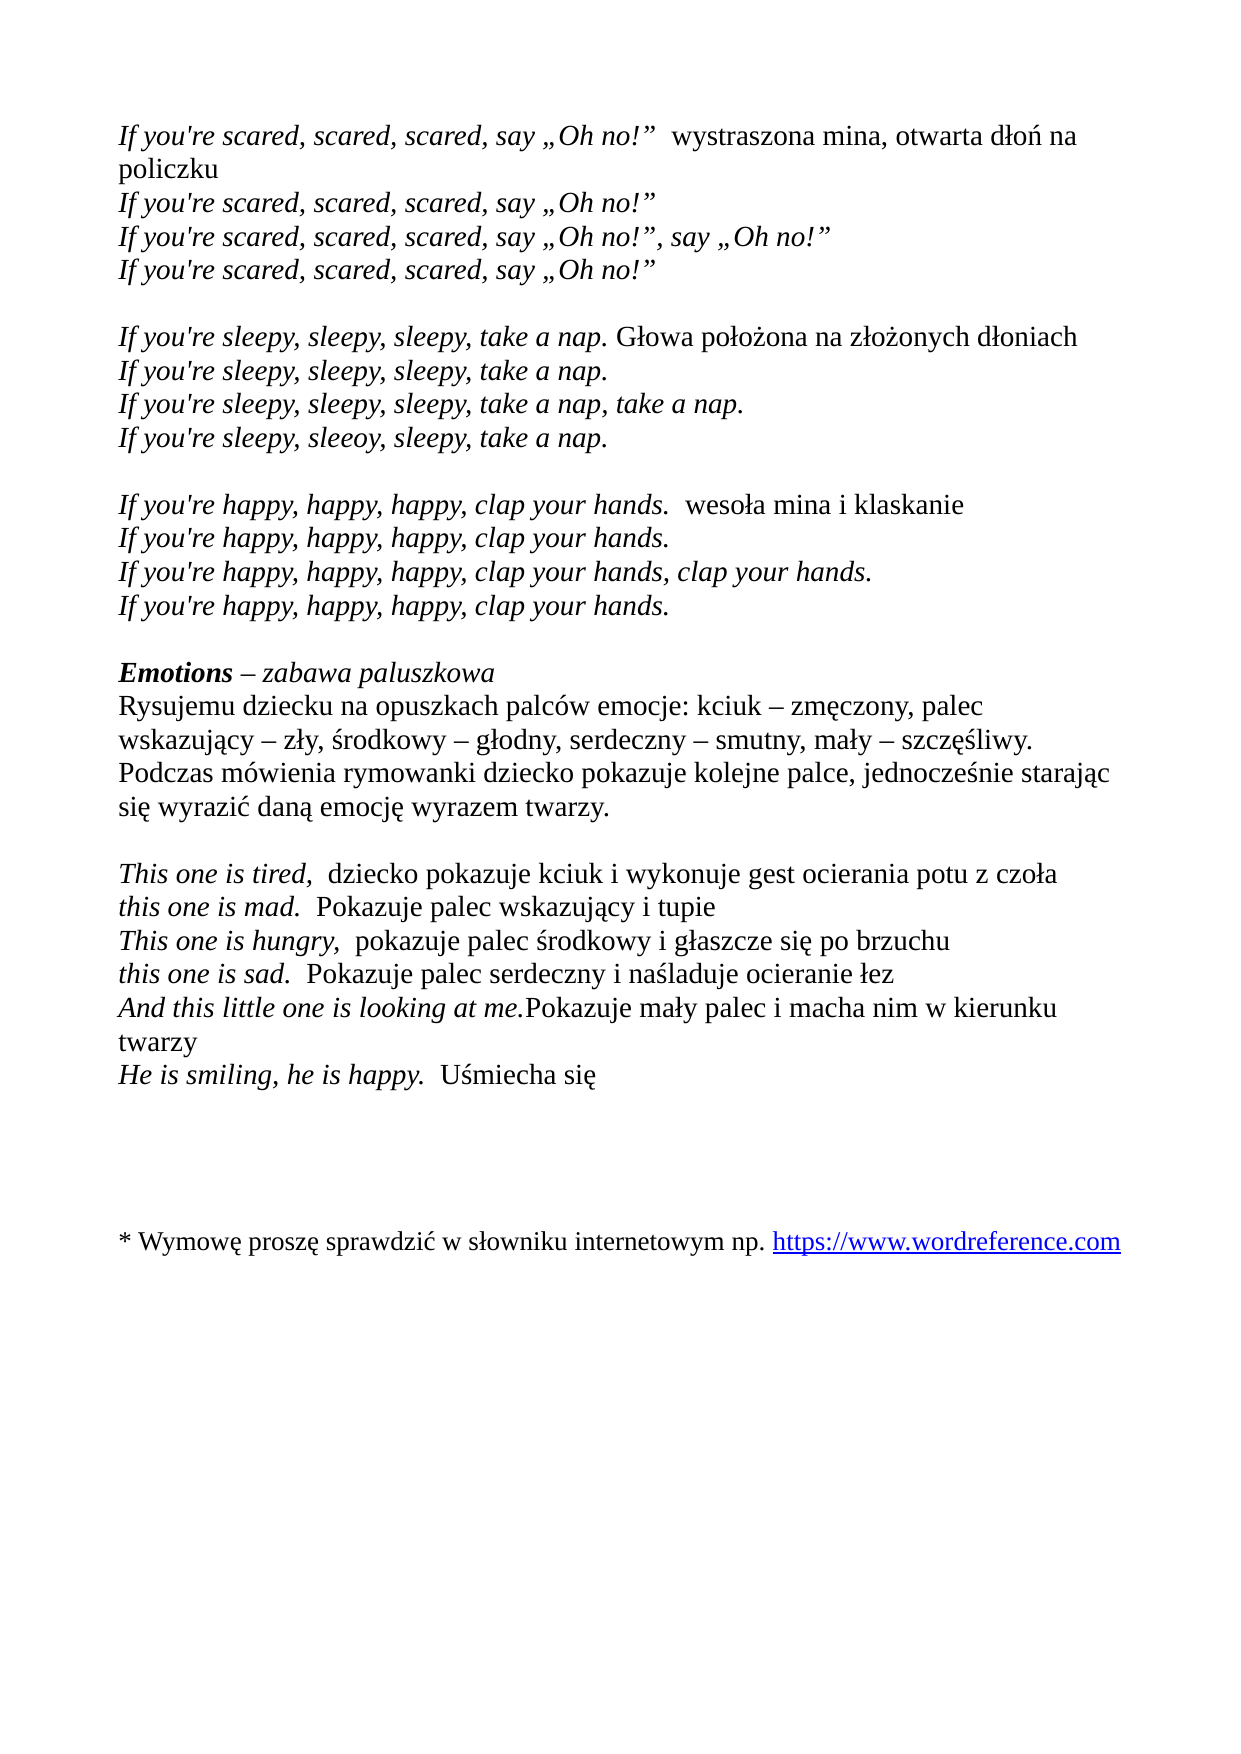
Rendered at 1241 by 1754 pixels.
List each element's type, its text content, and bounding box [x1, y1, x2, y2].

text this one is mad. Pokazuje palec wskazujący i tupie [118, 889, 1122, 923]
text If you're scared, scared, scared, say „Oh no!” [118, 185, 1122, 219]
text * Wymowę proszę sprawdzić w słowniku internetowym np. https://www.wordreference.com [118, 1225, 1122, 1256]
text This one is hungry, pokazuje palec środkowy i głaszcze się po brzuchu [118, 923, 1122, 957]
text If you're scared, scared, scared, say „Oh no!”, say „Oh no!” [118, 219, 1122, 252]
text If you're sleepy, sleeoy, sleepy, take a nap. [118, 420, 1122, 453]
text Emotions – zabawa paluszkowa [118, 655, 1122, 688]
text If you're sleepy, sleepy, sleepy, take a nap. [118, 353, 1122, 386]
text If you're sleepy, sleepy, sleepy, take a nap. Głowa położona na złożonych dłoniach [118, 319, 1122, 353]
text If you're happy, happy, happy, clap your hands. wesoła mina i klaskanie [118, 487, 1122, 521]
text He is smiling, he is happy. Uśmiecha się [118, 1057, 1122, 1091]
text This one is tired, dziecko pokazuje kciuk i wykonuje gest ocierania potu z czoła [118, 856, 1122, 889]
text If you're scared, scared, scared, say „Oh no!” [118, 252, 1122, 286]
text Rysujemu dziecku na opuszkach palców emocje: kciuk – zmęczony, palec wskazujący – zły, środkowy – głodny, serdeczny – smutny, mały – szczęśliwy. Podczas mówienia rymowanki dziecko pokazuje kolejne palce, jednocześnie starając się wyrazić daną emocję wyrazem twarzy. [118, 688, 1122, 822]
text If you're happy, happy, happy, clap your hands. [118, 521, 1122, 554]
text If you're happy, happy, happy, clap your hands, clap your hands. [118, 554, 1122, 588]
text If you're happy, happy, happy, clap your hands. [118, 588, 1122, 621]
text this one is sad. Pokazuje palec serdeczny i naśladuje ocieranie łez [118, 957, 1122, 990]
text If you're sleepy, sleepy, sleepy, take a nap, take a nap. [118, 386, 1122, 420]
text And this little one is looking at me.Pokazuje mały palec i macha nim w kierunku twarzy [118, 990, 1122, 1057]
text If you're scared, scared, scared, say „Oh no!” wystraszona mina, otwarta dłoń na policzku [118, 118, 1122, 185]
